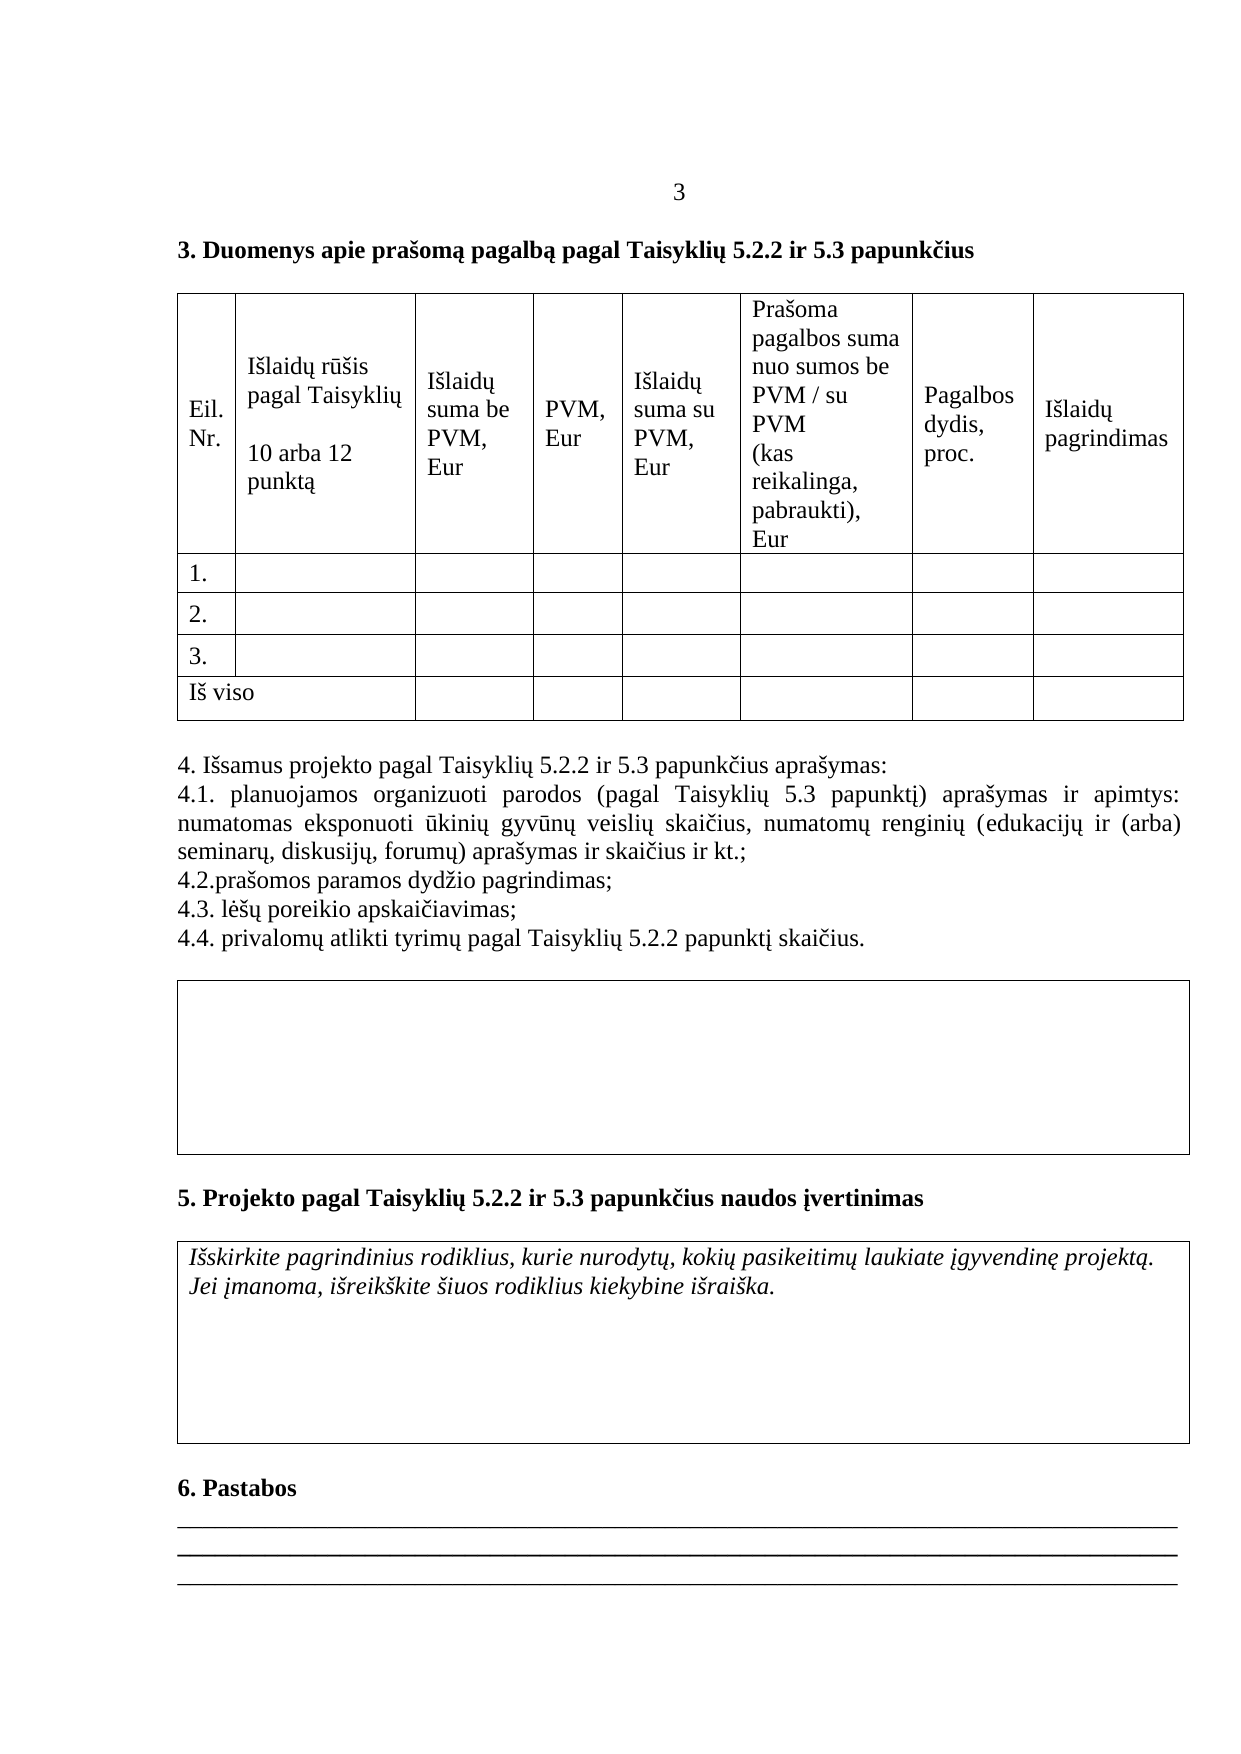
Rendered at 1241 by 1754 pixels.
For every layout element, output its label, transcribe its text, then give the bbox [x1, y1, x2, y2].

table_cell [623, 554, 740, 592]
table_cell [236, 593, 415, 634]
table_header Prašoma pagalbos suma nuo sumos be PVM / su PVM (kas reikalinga, pabraukti), Eur [741, 294, 912, 553]
table_cell [623, 635, 740, 676]
table_cell Iš viso [178, 677, 415, 720]
table_cell [741, 554, 912, 592]
table_cell [534, 593, 622, 634]
table_cell 2. [178, 593, 235, 634]
table_cell [623, 593, 740, 634]
table_cell [1034, 677, 1183, 720]
text 6. Pastabos [177, 1473, 1181, 1502]
table_cell [236, 635, 415, 676]
table_cell [1034, 635, 1183, 676]
table_cell [534, 635, 622, 676]
text 5. Projekto pagal Taisyklių 5.2.2 ir 5.3 papunkčius naudos įvertinimas [177, 1183, 1181, 1212]
table_header Išskirkite pagrindinius rodiklius, kurie nurodytų, kokių pasikeitimų laukiate įgyvendinę projektą. Jei įmanoma, išreikškite šiuos rodiklius kiekybine išraiška. [178, 1242, 1189, 1443]
table_cell [741, 635, 912, 676]
table_cell [623, 677, 740, 720]
table_cell [534, 677, 622, 720]
table_header Išlaidų rūšis pagal Taisyklių 10 arba 12 punktą [236, 294, 415, 553]
table_cell [913, 554, 1033, 592]
text 4.2.prašomos paramos dydžio pagrindimas; [177, 865, 1181, 894]
table_header Išlaidų suma su PVM, Eur [623, 294, 740, 553]
table_header [178, 981, 1189, 1154]
table_cell [534, 554, 622, 592]
table_header Eil. Nr. [178, 294, 235, 553]
table_cell [913, 593, 1033, 634]
table_cell [416, 677, 533, 720]
table_cell 1. [178, 554, 235, 592]
table_cell [741, 593, 912, 634]
table_header Pagalbos dydis, proc. [913, 294, 1033, 553]
text 3. Duomenys apie prašomą pagalbą pagal Taisyklių 5.2.2 ir 5.3 papunkčius [177, 235, 1181, 264]
table_header PVM, Eur [534, 294, 622, 553]
table_cell [741, 677, 912, 720]
table_cell [913, 635, 1033, 676]
table_cell [913, 677, 1033, 720]
table_header Išlaidų pagrindimas [1034, 294, 1183, 553]
table_cell [416, 593, 533, 634]
text 4. Išsamus projekto pagal Taisyklių 5.2.2 ir 5.3 papunkčius aprašymas: [177, 750, 1181, 779]
text 4.3. lėšų poreikio apskaičiavimas; [177, 894, 1181, 923]
table_cell [416, 554, 533, 592]
table_cell [416, 635, 533, 676]
table_cell [236, 554, 415, 592]
table_cell [1034, 593, 1183, 634]
text 4.4. privalomų atlikti tyrimų pagal Taisyklių 5.2.2 papunktį skaičius. [177, 923, 1181, 951]
text 4.1. planuojamos organizuoti parodos (pagal Taisyklių 5.3 papunktį) aprašymas ir apimtys: numatomas eksponuoti ūkinių gyvūnų veislių skaičius, numatomų renginių (edukacijų ir (arba) seminarų, diskusijų, forumų) aprašymas ir skaičius ir kt.; [177, 779, 1181, 865]
text ________________________________________________________________________________________________________________________________________________________________________________________________________________________________________________ [177, 1502, 1181, 1588]
table_cell [1034, 554, 1183, 592]
table_header Išlaidų suma be PVM, Eur [416, 294, 533, 553]
table_cell 3. [178, 635, 235, 676]
